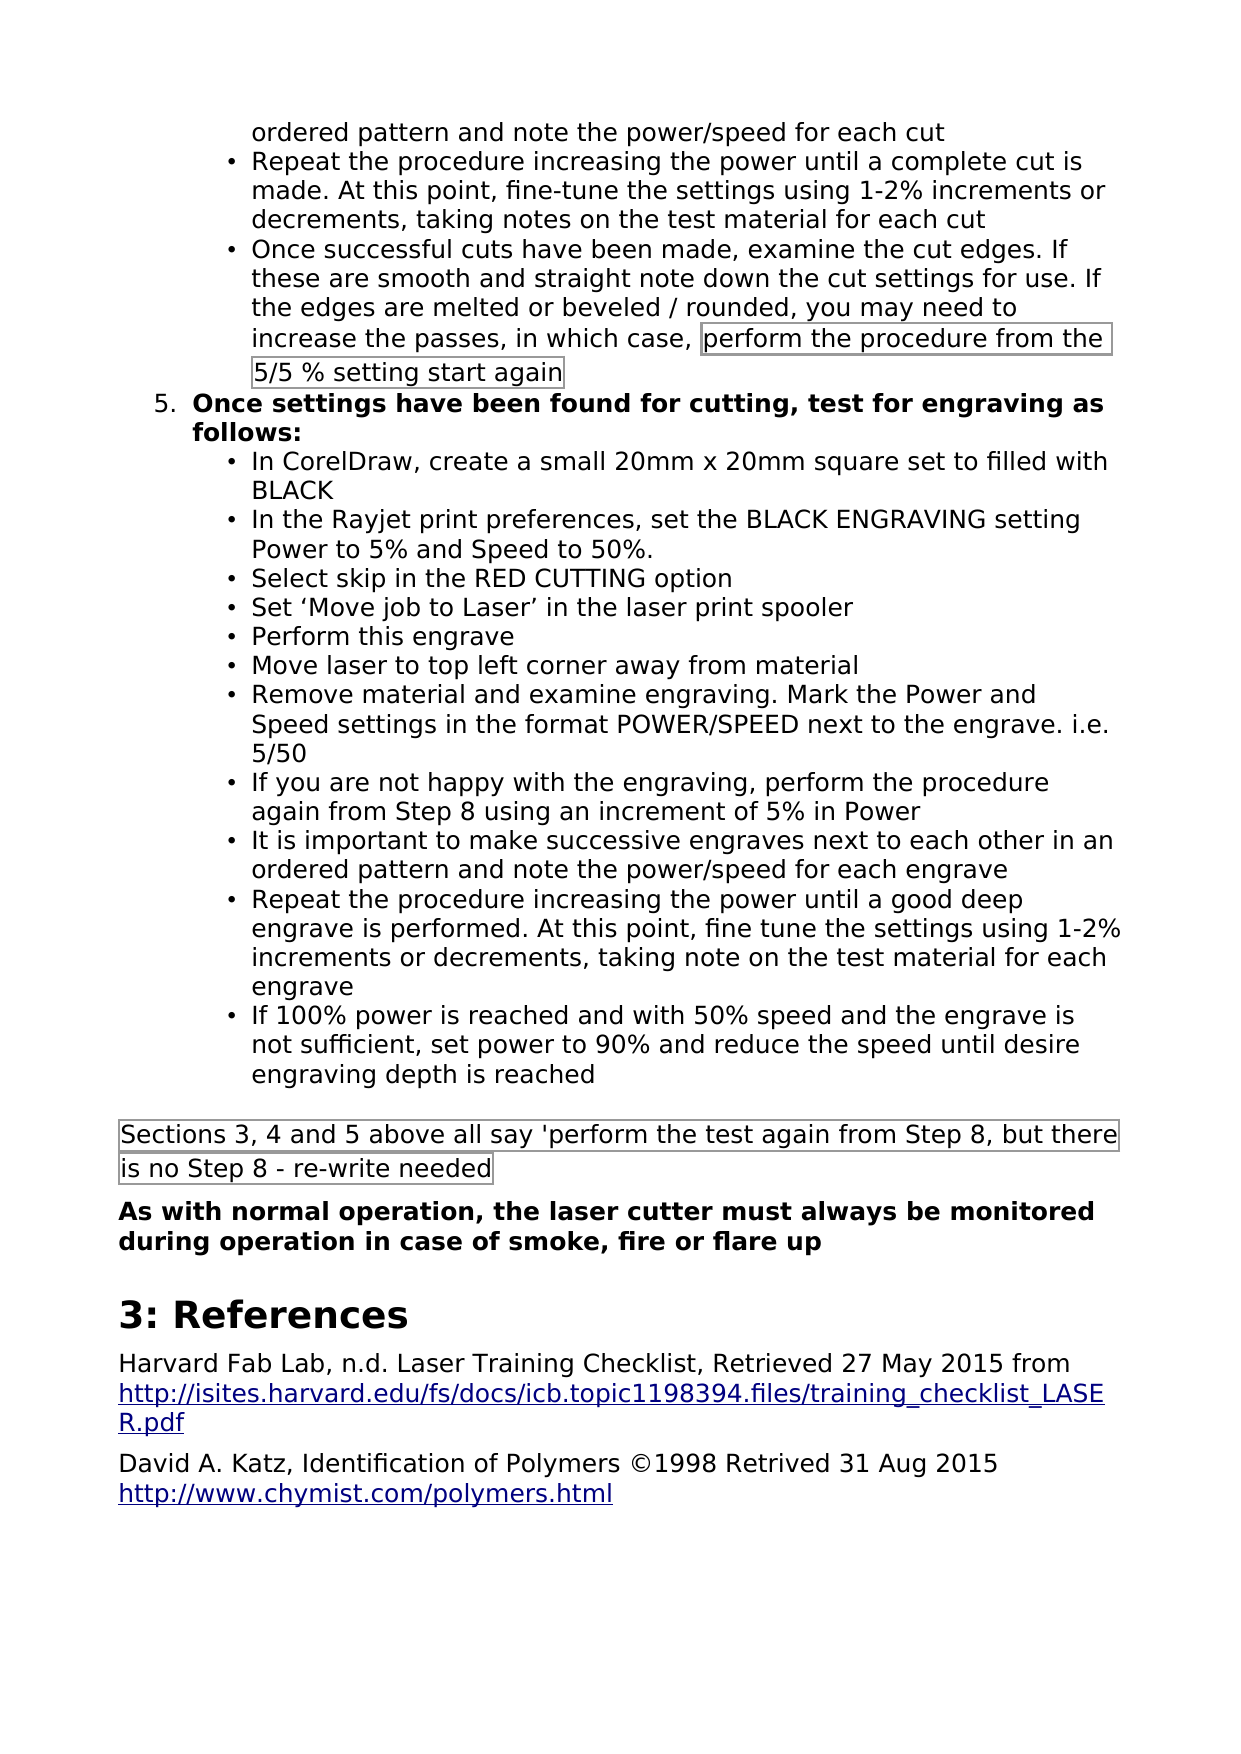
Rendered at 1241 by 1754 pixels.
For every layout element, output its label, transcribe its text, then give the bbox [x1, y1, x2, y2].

list If 100% power is reached and with 50% speed and the engrave is not sufficient, set power to 90% and reduce the speed until desire engraving depth is reached [236, 1001, 1122, 1089]
list Once settings have been found for cutting, test for engraving as follows: [177, 389, 1122, 447]
list If you are not happy with the engraving, perform the procedure again from Step 8 using an increment of 5% in Power [236, 768, 1122, 826]
subtitle 3: References [118, 1293, 1122, 1337]
list ordered pattern and note the power/speed for each cut [236, 118, 1122, 147]
list In the Rayjet print preferences, set the BLACK ENGRAVING setting Power to 5% and Speed to 50%. [236, 506, 1122, 564]
list Remove material and examine engraving. Mark the Power and Speed settings in the format POWER/SPEED next to the engrave. i.e. 5/50 [236, 681, 1122, 768]
list In CorelDraw, create a small 20mm x 20mm square set to filled with BLACK [236, 447, 1122, 506]
text David A. Katz, Identification of Polymers ©1998 Retrived 31 Aug 2015 http://www.chymist.com/polymers.html [118, 1449, 1122, 1508]
text Harvard Fab Lab, n.d. Laser Training Checklist, Retrieved 27 May 2015 from http://isites.harvard.edu/fs/docs/icb.topic1198394.files/training_checklist_LASER.pdf [118, 1349, 1122, 1437]
list Repeat the procedure increasing the power until a good deep engrave is performed. At this point, fine tune the settings using 1-2% increments or decrements, taking note on the test material for each engrave [236, 885, 1122, 1001]
list It is important to make successive engraves next to each other in an ordered pattern and note the power/speed for each engrave [236, 826, 1122, 885]
list Move laser to top left corner away from material [236, 651, 1122, 681]
text As with normal operation, the laser cutter must always be monitored during operation in case of smoke, fire or flare up [118, 1198, 1122, 1256]
list Select skip in the RED CUTTING option [236, 564, 1122, 593]
list Once successful cuts have been made, examine the cut edges. If these are smooth and straight note down the cut settings for use. If the edges are melted or beveled / rounded, you may need to increase the passes, in which case, perform the procedure from the 5/5 % setting start again [236, 235, 1122, 389]
list Set ‘Move job to Laser’ in the laser print spooler [236, 593, 1122, 622]
list Perform this engrave [236, 622, 1122, 651]
text Sections 3, 4 and 5 above all say 'perform the test again from Step 8, but there is no Step 8 - re-write needed [120, 1121, 1118, 1150]
text Sections 3, 4 and 5 above all say 'perform the test again from Step 8, but there is no Step 8 - re-write needed [120, 1154, 492, 1183]
text Sections 3, 4 and 5 above all say 'perform the test again from Step 8, but there is no Step 8 - re-write needed [494, 1118, 1122, 1185]
list Repeat the procedure increasing the power until a complete cut is made. At this point, fine-tune the settings using 1-2% increments or decrements, taking notes on the test material for each cut [236, 147, 1122, 235]
